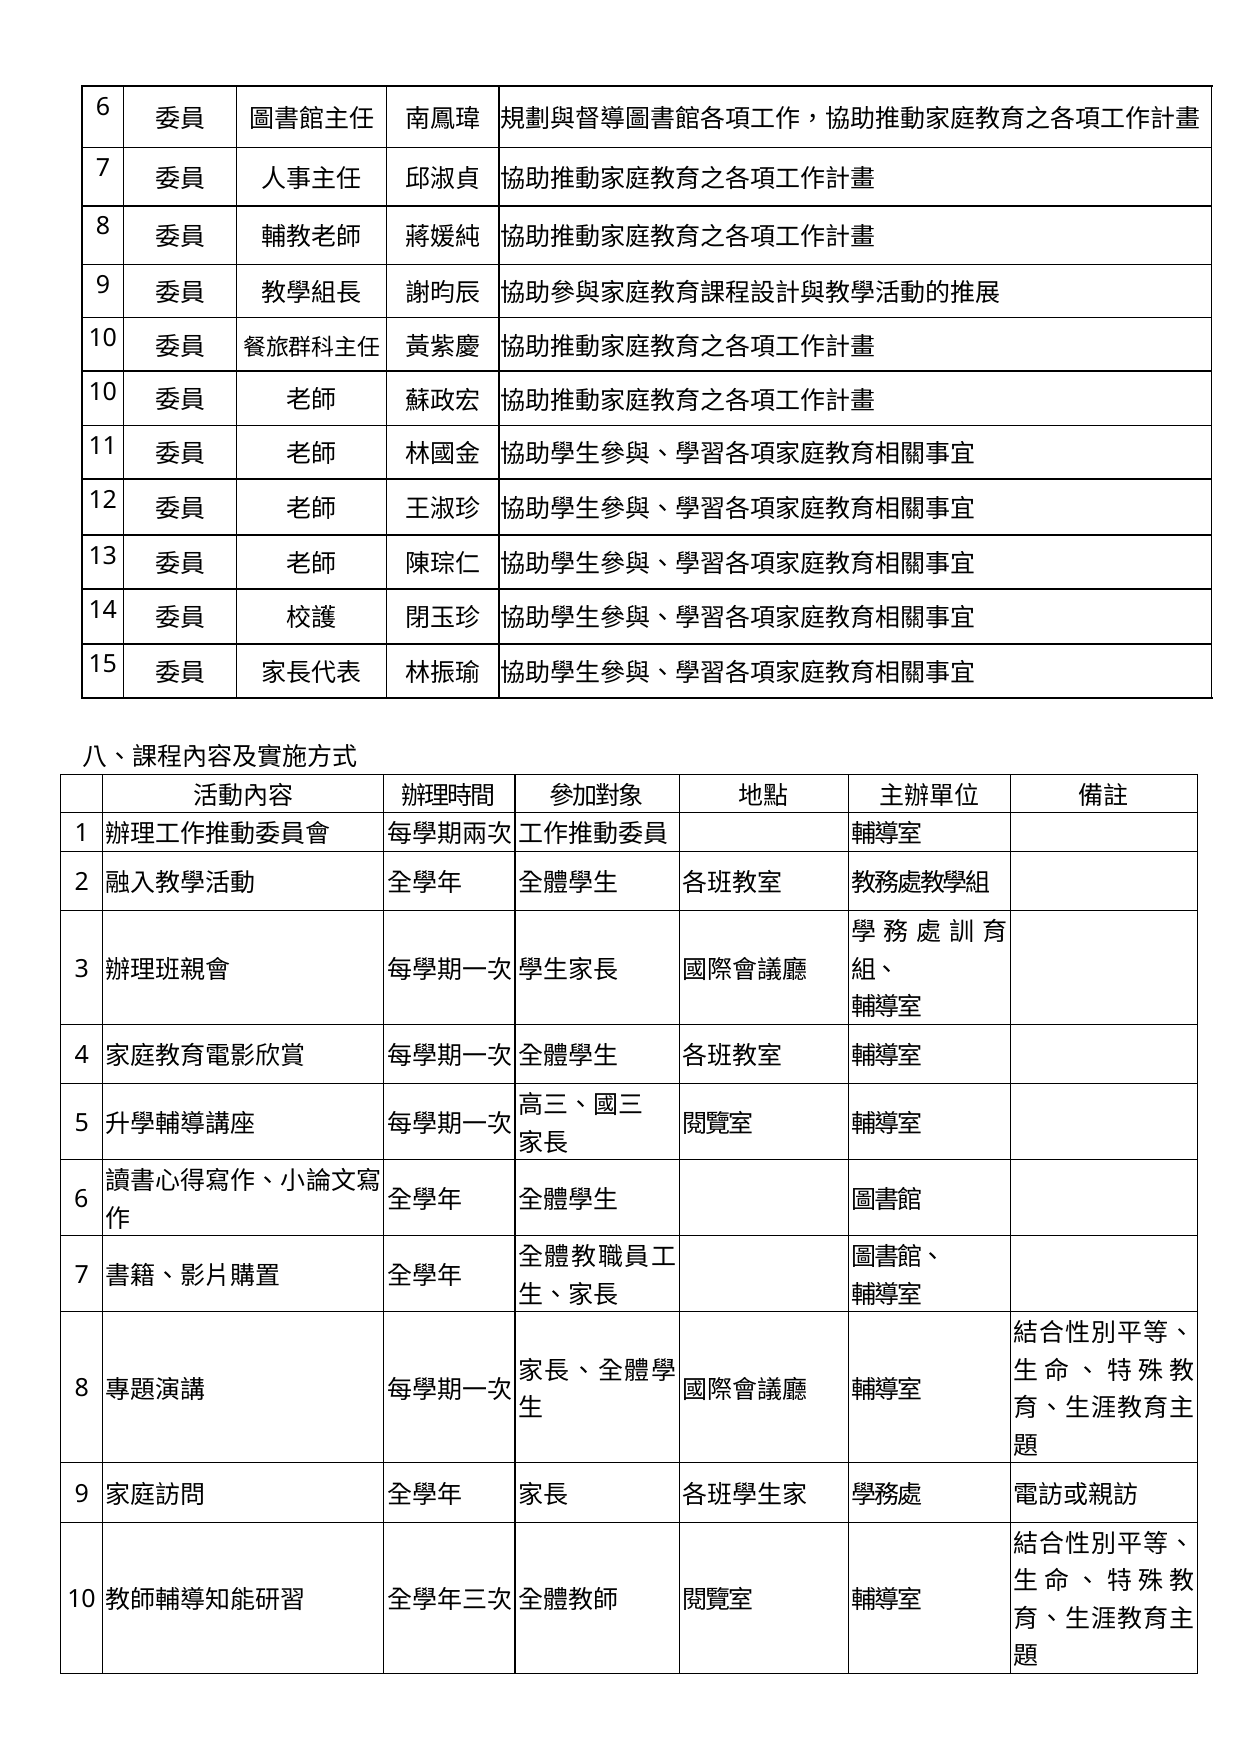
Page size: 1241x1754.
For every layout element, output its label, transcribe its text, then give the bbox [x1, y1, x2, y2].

table_cell 工作推動委員 [516, 813, 679, 851]
table_cell 閱覽室 [680, 1084, 848, 1159]
table_cell 學務處 [849, 1463, 1010, 1522]
table_cell 委員 [124, 318, 236, 370]
table_cell 委員 [124, 372, 236, 424]
table_cell 輔導室 [849, 1084, 1010, 1159]
table_cell 教務處教學組 [849, 852, 1010, 910]
table_cell [1011, 1236, 1197, 1311]
table_cell 15 [83, 645, 123, 697]
table_cell 10 [83, 372, 123, 424]
table_header 地點 [680, 775, 848, 812]
table_cell 協助學生參與、學習各項家庭教育相關事宜 [500, 590, 1211, 643]
table_cell [1011, 813, 1197, 851]
table_cell 全體教職員工生、家長 [516, 1236, 679, 1311]
table_cell 家庭教育電影欣賞 [103, 1025, 383, 1083]
table_cell 每學期兩次 [384, 813, 514, 851]
table_cell [1011, 1025, 1197, 1083]
table_cell 6 [61, 1160, 102, 1235]
table_cell 閉玉珍 [387, 590, 498, 643]
table_cell 11 [83, 426, 123, 478]
table_cell 結合性別平等、生命、特殊教育、生涯教育主題 [1011, 1312, 1197, 1462]
text 八、課程內容及實施方式 [83, 736, 1175, 774]
table_cell 委員 [124, 536, 236, 588]
table_cell 閱覽室 [680, 1523, 848, 1673]
table_cell 全體學生 [516, 852, 679, 910]
table_cell 委員 [124, 148, 236, 205]
table_cell 結合性別平等、生命、特殊教育、生涯教育主題 [1011, 1523, 1197, 1673]
table_cell 5 [61, 1084, 102, 1159]
table_cell 老師 [237, 426, 386, 478]
table_cell [1011, 1084, 1197, 1159]
table_cell 協助學生參與、學習各項家庭教育相關事宜 [500, 645, 1211, 697]
table_cell 老師 [237, 372, 386, 424]
table_cell 7 [61, 1236, 102, 1311]
table_cell 全學年 [384, 1236, 514, 1311]
table_cell 融入教學活動 [103, 852, 383, 910]
table_cell 南鳳瑋 [387, 87, 498, 146]
table_cell 謝昀辰 [387, 265, 498, 317]
table_cell 協助學生參與、學習各項家庭教育相關事宜 [500, 426, 1211, 478]
table_cell 協助推動家庭教育之各項工作計畫 [500, 372, 1211, 424]
table_cell 家長 [516, 1463, 679, 1522]
table_cell [1011, 911, 1197, 1024]
table_cell 3 [61, 911, 102, 1024]
table_cell 委員 [124, 480, 236, 534]
table_cell 委員 [124, 645, 236, 697]
table_cell 輔導室 [849, 813, 1010, 851]
table_cell 陳琮仁 [387, 536, 498, 588]
table_cell 辦理班親會 [103, 911, 383, 1024]
table_cell [680, 813, 848, 851]
table_cell 輔導室 [849, 1312, 1010, 1462]
table_cell 學務處訓育組、 輔導室 [849, 911, 1010, 1024]
table_cell 全體學生 [516, 1160, 679, 1235]
table_cell 國際會議廳 [680, 911, 848, 1024]
table_cell 輔導室 [849, 1523, 1010, 1673]
table_cell 書籍、影片購置 [103, 1236, 383, 1311]
table_cell 蔣媛純 [387, 207, 498, 263]
table_header [61, 775, 102, 812]
table_cell 林振瑜 [387, 645, 498, 697]
table_cell 輔教老師 [237, 207, 386, 263]
table_cell 協助學生參與、學習各項家庭教育相關事宜 [500, 536, 1211, 588]
table_cell 教師輔導知能研習 [103, 1523, 383, 1673]
table_cell 委員 [124, 426, 236, 478]
table_cell 10 [61, 1523, 102, 1673]
table_cell 2 [61, 852, 102, 910]
table_cell 黃紫慶 [387, 318, 498, 370]
table_header 辦理時間 [384, 775, 514, 812]
table_cell 10 [83, 318, 123, 370]
table_cell 9 [83, 265, 123, 317]
table_cell 餐旅群科主任 [237, 318, 386, 370]
table_cell 全學年 [384, 1463, 514, 1522]
table_cell 全體教師 [516, 1523, 679, 1673]
table_cell 人事主任 [237, 148, 386, 205]
table_cell 家長代表 [237, 645, 386, 697]
table_cell 家庭訪問 [103, 1463, 383, 1522]
table_header 備註 [1011, 775, 1197, 812]
table_cell 教學組長 [237, 265, 386, 317]
table_cell 7 [83, 148, 123, 205]
table_cell 林國金 [387, 426, 498, 478]
table_cell 學生家長 [516, 911, 679, 1024]
table_cell 圖書館主任 [237, 87, 386, 146]
table_cell 14 [83, 590, 123, 643]
table_cell 王淑珍 [387, 480, 498, 534]
table_cell 全學年三次 [384, 1523, 514, 1673]
table_cell 校護 [237, 590, 386, 643]
table_cell [1011, 1160, 1197, 1235]
table_cell 1 [61, 813, 102, 851]
table_cell 9 [61, 1463, 102, 1522]
table_cell 各班教室 [680, 852, 848, 910]
table_cell 高三、國三 家長 [516, 1084, 679, 1159]
table_cell 升學輔導講座 [103, 1084, 383, 1159]
table_cell [1011, 852, 1197, 910]
table_cell 協助推動家庭教育之各項工作計畫 [500, 148, 1211, 205]
table_cell 蘇政宏 [387, 372, 498, 424]
table_cell 各班教室 [680, 1025, 848, 1083]
table_cell 邱淑貞 [387, 148, 498, 205]
table_cell 委員 [124, 87, 236, 146]
table_cell 12 [83, 480, 123, 534]
table_header 活動內容 [103, 775, 383, 812]
table_cell 委員 [124, 207, 236, 263]
table_cell 規劃與督導圖書館各項工作，協助推動家庭教育之各項工作計畫 [500, 87, 1211, 146]
table_cell 圖書館 [849, 1160, 1010, 1235]
table_cell 協助參與家庭教育課程設計與教學活動的推展 [500, 265, 1211, 317]
table_cell 13 [83, 536, 123, 588]
table_cell 每學期一次 [384, 1312, 514, 1462]
table_cell 協助學生參與、學習各項家庭教育相關事宜 [500, 480, 1211, 534]
table_cell 每學期一次 [384, 1084, 514, 1159]
table_cell [680, 1236, 848, 1311]
table_cell 每學期一次 [384, 1025, 514, 1083]
table_cell 各班學生家 [680, 1463, 848, 1522]
table_cell 辦理工作推動委員會 [103, 813, 383, 851]
table_cell 6 [83, 87, 123, 146]
table_header 主辦單位 [849, 775, 1010, 812]
table_cell 全學年 [384, 852, 514, 910]
table_header 參加對象 [516, 775, 679, 812]
table_cell 全體學生 [516, 1025, 679, 1083]
table_cell 每學期一次 [384, 911, 514, 1024]
table_cell 電訪或親訪 [1011, 1463, 1197, 1522]
table_cell 全學年 [384, 1160, 514, 1235]
table_cell 家長、全體學生 [516, 1312, 679, 1462]
table_cell 專題演講 [103, 1312, 383, 1462]
table_cell 協助推動家庭教育之各項工作計畫 [500, 318, 1211, 370]
table_cell 4 [61, 1025, 102, 1083]
table_cell 委員 [124, 265, 236, 317]
table_cell 讀書心得寫作、小論文寫作 [103, 1160, 383, 1235]
table_cell 8 [61, 1312, 102, 1462]
table_cell 輔導室 [849, 1025, 1010, 1083]
table_cell [680, 1160, 848, 1235]
table_cell 國際會議廳 [680, 1312, 848, 1462]
table_cell 8 [83, 207, 123, 263]
table_cell 老師 [237, 536, 386, 588]
table_cell 委員 [124, 590, 236, 643]
table_cell 圖書館、 輔導室 [849, 1236, 1010, 1311]
table_cell 老師 [237, 480, 386, 534]
table_cell 協助推動家庭教育之各項工作計畫 [500, 207, 1211, 263]
